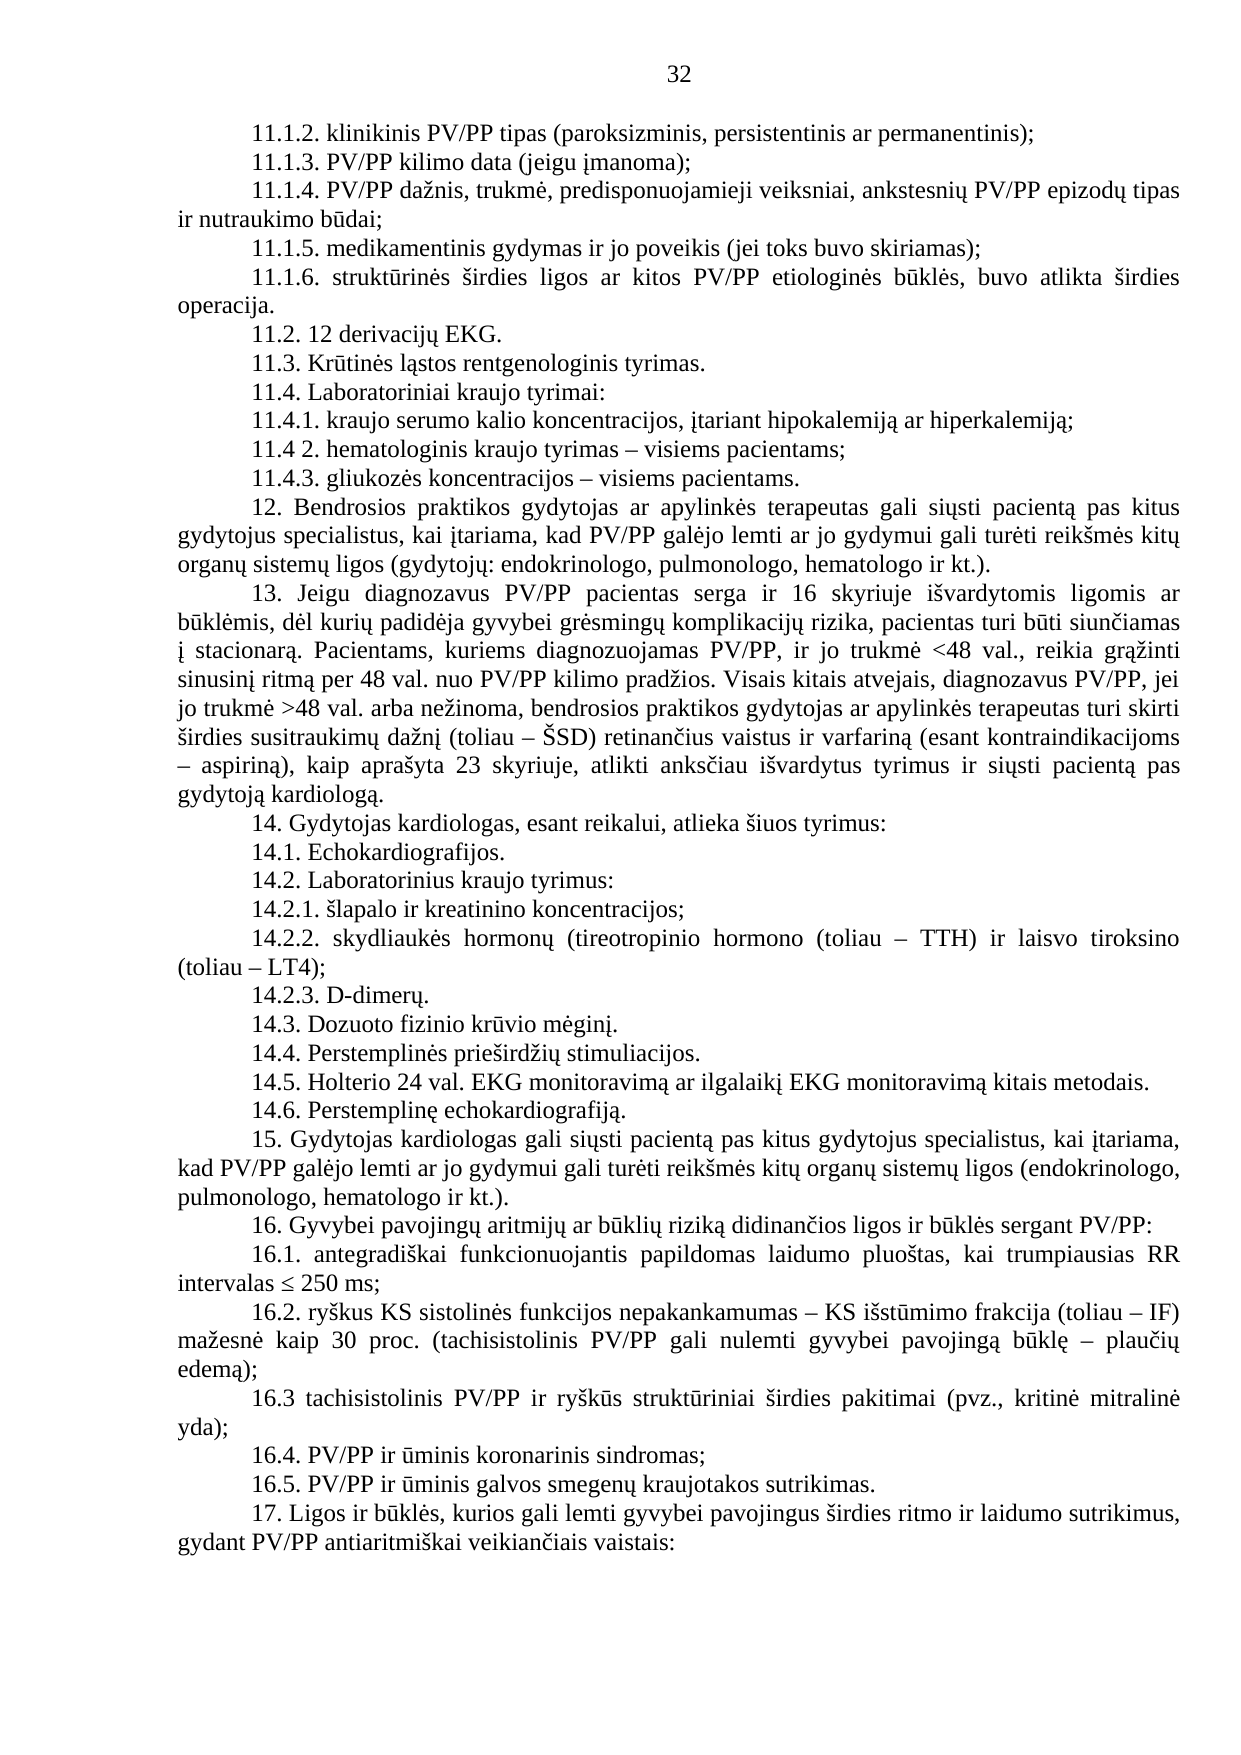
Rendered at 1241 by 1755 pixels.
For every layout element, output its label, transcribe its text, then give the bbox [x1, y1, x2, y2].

text 14.2. Laboratorinius kraujo tyrimus: [177, 866, 1181, 894]
text 11.4.3. gliukozės koncentracijos – visiems pacientams. [177, 463, 1181, 492]
text 13. Jeigu diagnozavus PV/PP pacientas serga ir 16 skyriuje išvardytomis ligomis ar būklėmis, dėl kurių padidėja gyvybei grėsmingų komplikacijų rizika, pacientas turi būti siunčiamas į stacionarą. Pacientams, kuriems diagnozuojamas PV/PP, ir jo trukmė <48 val., reikia grąžinti sinusinį ritmą per 48 val. nuo PV/PP kilimo pradžios. Visais kitais atvejais, diagnozavus PV/PP, jei jo trukmė >48 val. arba nežinoma, bendrosios praktikos gydytojas ar apylinkės terapeutas turi skirti širdies susitraukimų dažnį (toliau – ŠSD) retinančius vaistus ir varfariną (esant kontraindikacijoms – aspiriną), kaip aprašyta 23 skyriuje, atlikti anksčiau išvardytus tyrimus ir siųsti pacientą pas gydytoją kardiologą. [177, 578, 1181, 808]
text 11.4 2. hematologinis kraujo tyrimas – visiems pacientams; [177, 434, 1181, 463]
text 11.1.3. PV/PP kilimo data (jeigu įmanoma); [177, 147, 1181, 176]
text 14.6. Perstemplinę echokardiografiją. [177, 1096, 1181, 1124]
text 14. Gydytojas kardiologas, esant reikalui, atlieka šiuos tyrimus: [177, 808, 1181, 837]
text 16. Gyvybei pavojingų aritmijų ar būklių riziką didinančios ligos ir būklės sergant PV/PP: [177, 1211, 1181, 1239]
text 12. Bendrosios praktikos gydytojas ar apylinkės terapeutas gali siųsti pacientą pas kitus gydytojus specialistus, kai įtariama, kad PV/PP galėjo lemti ar jo gydymui gali turėti reikšmės kitų organų sistemų ligos (gydytojų: endokrinologo, pulmonologo, hematologo ir kt.). [177, 492, 1181, 578]
text 15. Gydytojas kardiologas gali siųsti pacientą pas kitus gydytojus specialistus, kai įtariama, kad PV/PP galėjo lemti ar jo gydymui gali turėti reikšmės kitų organų sistemų ligos (endokrinologo, pulmonologo, hematologo ir kt.). [177, 1124, 1181, 1211]
text 14.2.3. D-dimerų. [177, 981, 1181, 1009]
text 11.3. Krūtinės ląstos rentgenologinis tyrimas. [177, 348, 1181, 377]
text 14.1. Echokardiografijos. [177, 837, 1181, 866]
text 14.2.1. šlapalo ir kreatinino koncentracijos; [177, 894, 1181, 923]
text 14.3. Dozuoto fizinio krūvio mėginį. [177, 1009, 1181, 1038]
text 11.1.4. PV/PP dažnis, trukmė, predisponuojamieji veiksniai, ankstesnių PV/PP epizodų tipas ir nutraukimo būdai; [177, 176, 1181, 233]
text 16.3 tachisistolinis PV/PP ir ryškūs struktūriniai širdies pakitimai (pvz., kritinė mitralinė yda); [177, 1383, 1181, 1441]
text 11.1.6. struktūrinės širdies ligos ar kitos PV/PP etiologinės būklės, buvo atlikta širdies operacija. [177, 262, 1181, 319]
text 14.5. Holterio 24 val. EKG monitoravimą ar ilgalaikį EKG monitoravimą kitais metodais. [177, 1067, 1181, 1096]
text 16.4. PV/PP ir ūminis koronarinis sindromas; [177, 1441, 1181, 1469]
text 16.1. antegradiškai funkcionuojantis papildomas laidumo pluoštas, kai trumpiausias RR intervalas ≤ 250 ms; [177, 1239, 1181, 1297]
text 17. Ligos ir būklės, kurios gali lemti gyvybei pavojingus širdies ritmo ir laidumo sutrikimus, gydant PV/PP antiaritmiškai veikiančiais vaistais: [177, 1498, 1181, 1556]
text 11.1.2. klinikinis PV/PP tipas (paroksizminis, persistentinis ar permanentinis); [177, 118, 1181, 147]
text 16.5. PV/PP ir ūminis galvos smegenų kraujotakos sutrikimas. [177, 1469, 1181, 1498]
text 11.4. Laboratoriniai kraujo tyrimai: [177, 377, 1181, 406]
text 14.2.2. skydliaukės hormonų (tireotropinio hormono (toliau – TTH) ir laisvo tiroksino (toliau – LT4); [177, 923, 1181, 981]
text 16.2. ryškus KS sistolinės funkcijos nepakankamumas – KS išstūmimo frakcija (toliau – IF) mažesnė kaip 30 proc. (tachisistolinis PV/PP gali nulemti gyvybei pavojingą būklę – plaučių edemą); [177, 1297, 1181, 1383]
text 14.4. Perstemplinės prieširdžių stimuliacijos. [177, 1038, 1181, 1067]
text 11.1.5. medikamentinis gydymas ir jo poveikis (jei toks buvo skiriamas); [177, 233, 1181, 262]
text 11.4.1. kraujo serumo kalio koncentracijos, įtariant hipokalemiją ar hiperkalemiją; [177, 406, 1181, 434]
text 11.2. 12 derivacijų EKG. [177, 319, 1181, 348]
